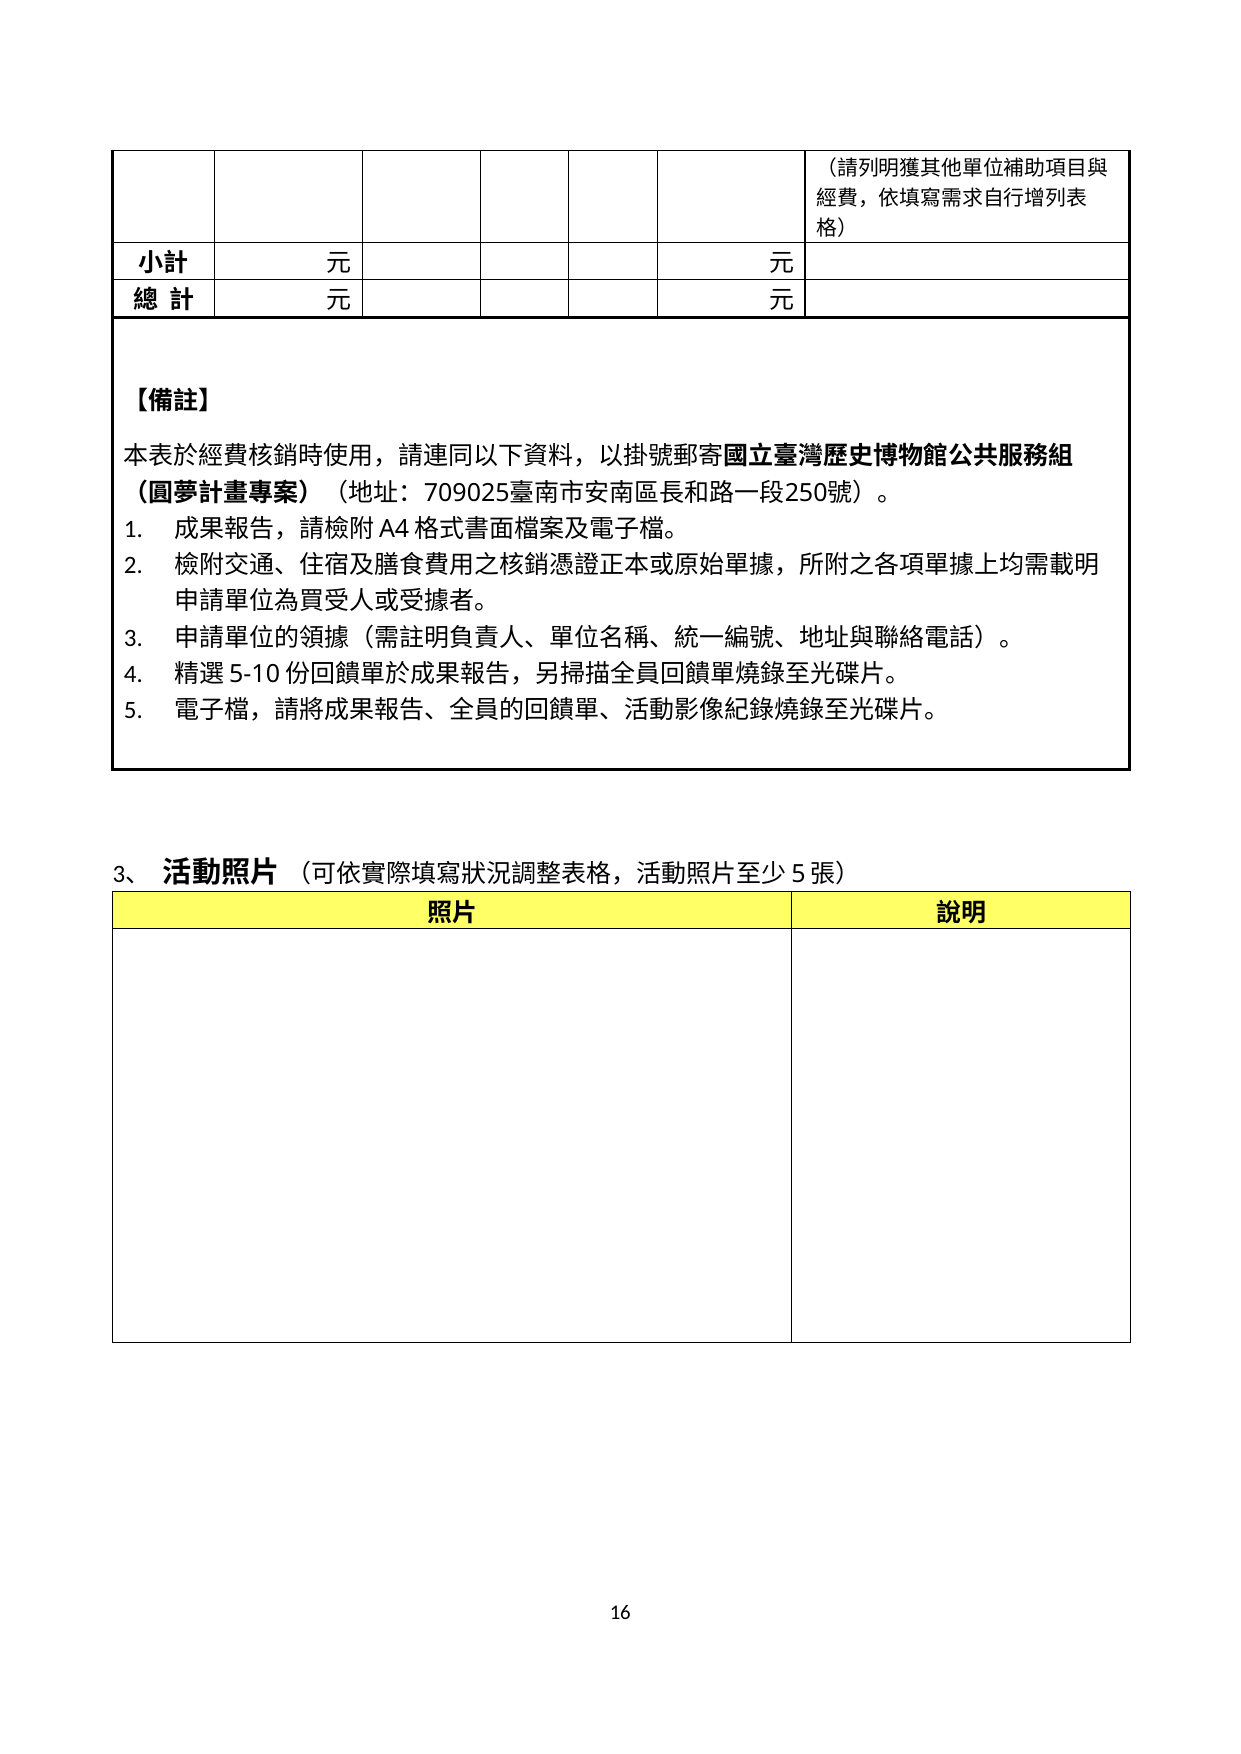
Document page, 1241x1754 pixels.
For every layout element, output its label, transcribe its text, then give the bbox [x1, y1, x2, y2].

table_cell 元 [215, 280, 362, 316]
table_cell [481, 151, 568, 242]
list 活動照片 （可依實際填寫狀況調整表格，活動照片至少5張） [112, 849, 1128, 891]
table_cell （請列明獲其他單位補助項目與經費，依填寫需求自行增列表格） [806, 151, 1128, 242]
table_cell [569, 243, 657, 279]
table_cell 【備註】 本表於經費核銷時使用，請連同以下資料，以掛號郵寄國立臺灣歷史博物館公共服務組（圓夢計畫專案）（地址：709025臺南市安南區長和路一段250號）。 成果報告，請檢附A4格式書面檔案及電子檔。 檢附交通、住宿及膳食費用之核銷憑證正本或原始單據，所附之各項單據上均需載明申請單位為買受人或受據者。 申請單位的領據（需註明負責人、單位名稱、統一編號、地址與聯絡電話）。 精選5-10份回饋單於成果報告，另掃描全員回饋單燒錄至光碟片。 電子檔，請將成果報告、全員的回饋單、活動影像紀錄燒錄至光碟片。 [114, 319, 1128, 768]
table_cell [363, 280, 480, 316]
table_cell [658, 151, 804, 242]
table_cell [569, 280, 657, 316]
table_cell [792, 929, 1130, 1342]
table_cell [113, 929, 791, 1342]
table_cell [363, 151, 480, 242]
table_cell 元 [658, 280, 804, 316]
table_cell 總 計 [114, 280, 214, 316]
table_header 說明 [792, 892, 1130, 928]
table_cell [806, 280, 1128, 316]
table_cell [363, 243, 480, 279]
table_header 照片 [113, 892, 791, 928]
table_cell 小計 [114, 243, 214, 279]
table_cell 元 [658, 243, 804, 279]
table_cell [806, 243, 1128, 279]
table_cell [481, 243, 568, 279]
table_cell 元 [215, 243, 362, 279]
table_cell [114, 151, 214, 242]
table_cell [481, 280, 568, 316]
table_cell [215, 151, 362, 242]
table_cell [569, 151, 657, 242]
